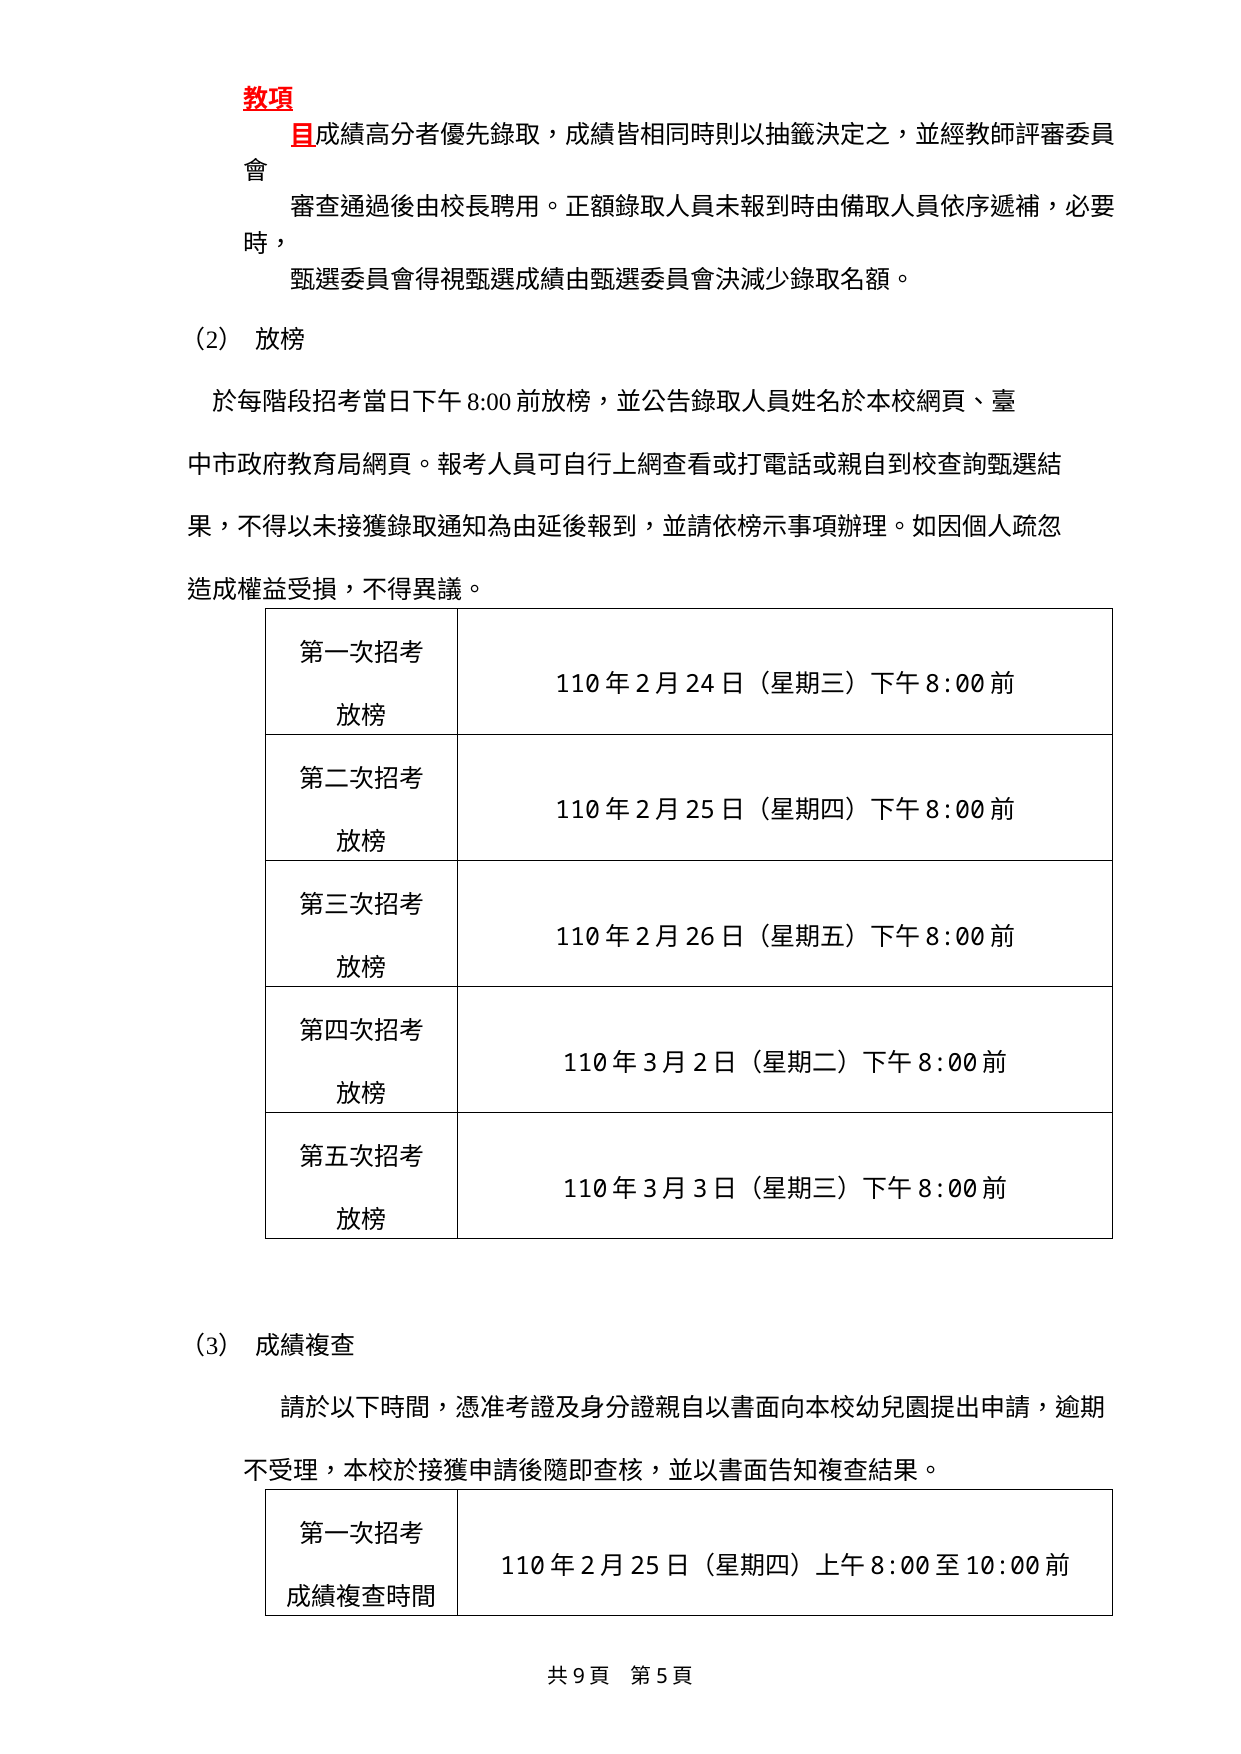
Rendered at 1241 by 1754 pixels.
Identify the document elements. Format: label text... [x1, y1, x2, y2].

text 目成績高分者優先錄取，成績皆相同時則以抽籤決定之，並經教師評審委員會 [156, 114, 1122, 187]
table_header 第一次招考 成績複查時間 [266, 1490, 457, 1615]
list 成績複查 [181, 1302, 1122, 1364]
table_header 110年2月24日（星期三）下午8:00前 [458, 609, 1112, 734]
text 教項 [156, 78, 1122, 114]
text 果，不得以未接獲錄取通知為由延後報到，並請依榜示事項辦理。如因個人疏忽 [118, 483, 1122, 546]
list 放榜 [181, 296, 1122, 358]
table_cell 110年2月26日（星期五）下午8:00前 [458, 861, 1112, 986]
table_header 第一次招考 放榜 [266, 609, 457, 734]
text 請於以下時間，憑准考證及身分證親自以書面向本校幼兒園提出申請，逾期不受理，本校於接獲申請後隨即查核，並以書面告知複查結果。 [243, 1364, 1122, 1489]
text 甄選委員會得視甄選成績由甄選委員會決減少錄取名額。 [156, 259, 1122, 296]
text 於每階段招考當日下午8:00前放榜，並公告錄取人員姓名於本校網頁、臺 [118, 358, 1122, 421]
text 造成權益受損，不得異議。 [118, 546, 1122, 608]
table_cell 110年3月2日（星期二）下午8:00前 [458, 987, 1112, 1112]
table_cell 第五次招考 放榜 [266, 1113, 457, 1238]
table_cell 110年2月25日（星期四）下午8:00前 [458, 735, 1112, 860]
text 審查通過後由校長聘用。正額錄取人員未報到時由備取人員依序遞補，必要時， [156, 187, 1122, 259]
table_cell 第二次招考 放榜 [266, 735, 457, 860]
table_header 110年2月25日（星期四）上午8:00至10:00前 [458, 1490, 1112, 1615]
table_cell 110年3月3日（星期三）下午8:00前 [458, 1113, 1112, 1238]
text 中市政府教育局網頁。報考人員可自行上網查看或打電話或親自到校查詢甄選結 [118, 421, 1122, 483]
table_cell 第三次招考 放榜 [266, 861, 457, 986]
table_cell 第四次招考 放榜 [266, 987, 457, 1112]
